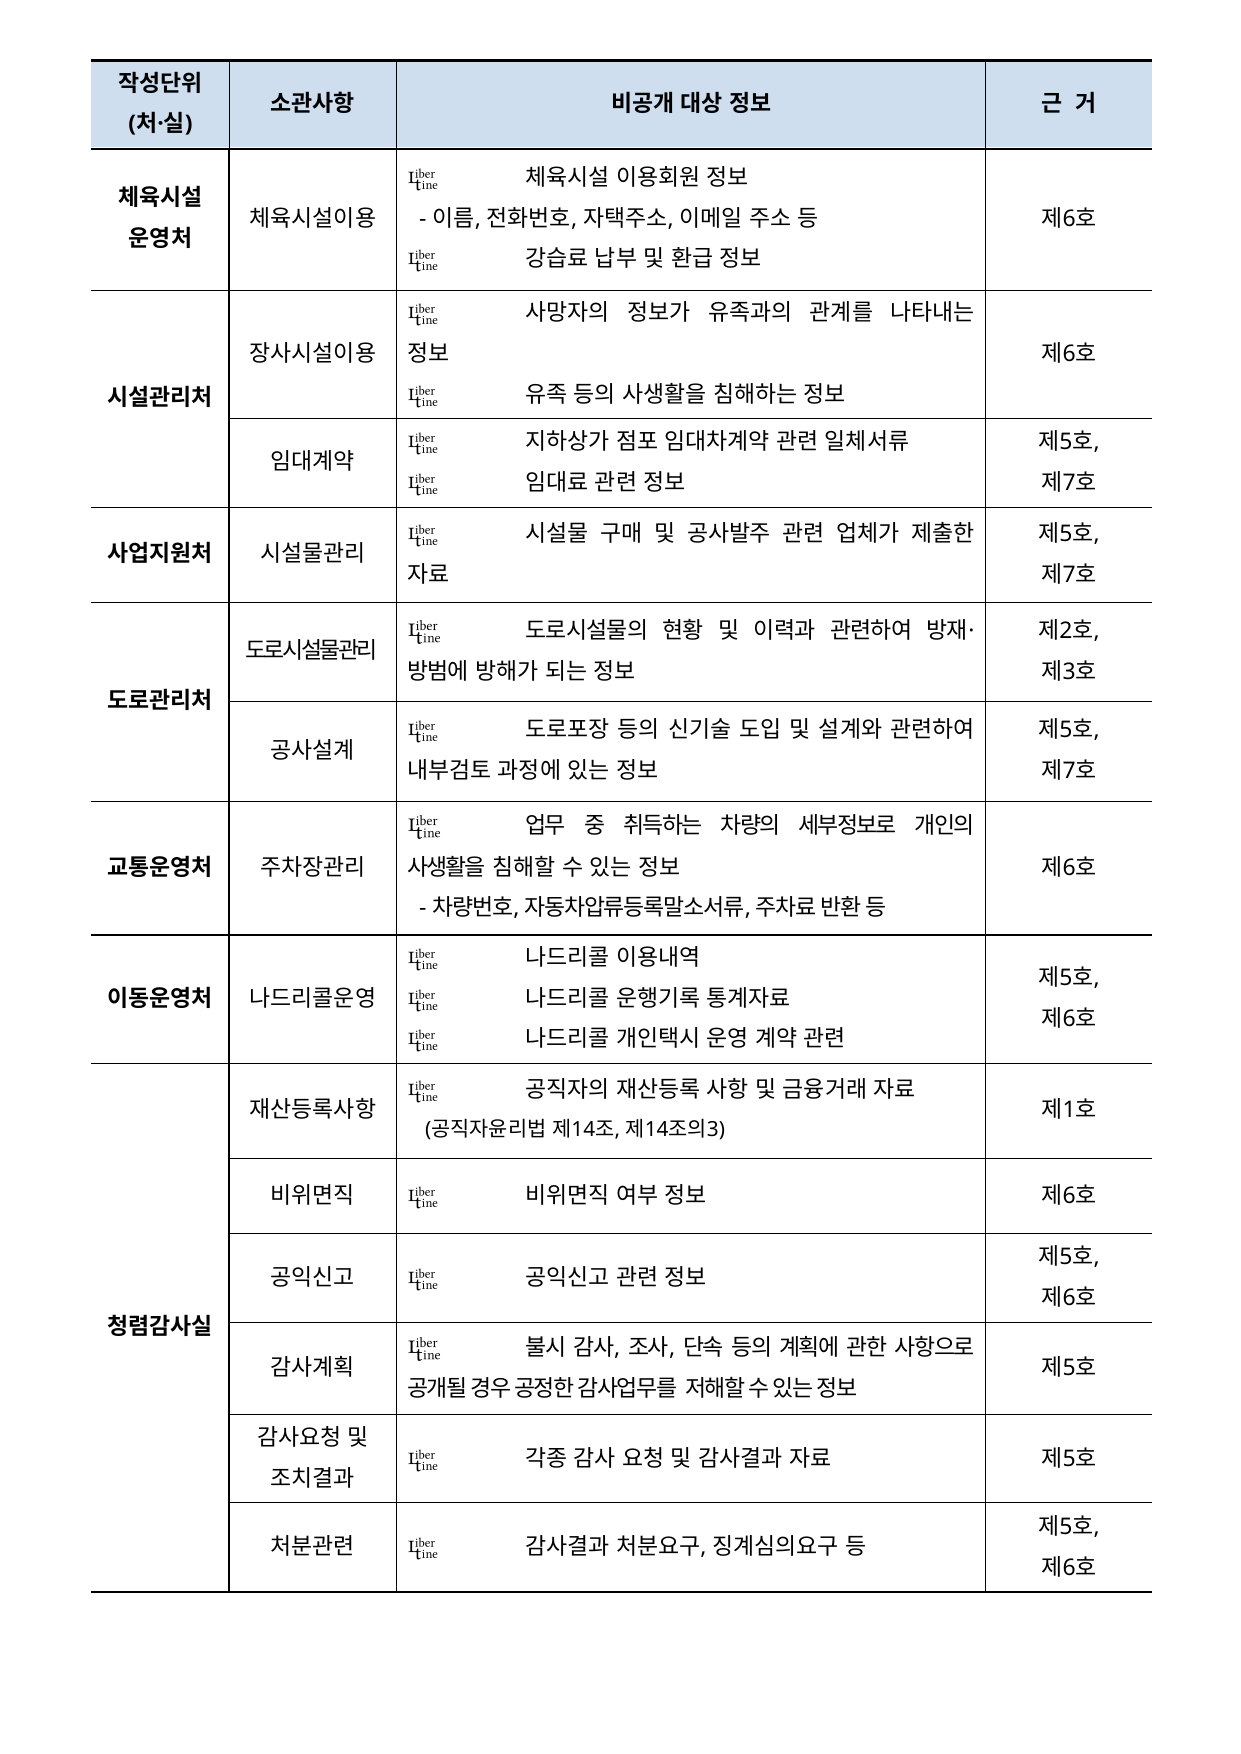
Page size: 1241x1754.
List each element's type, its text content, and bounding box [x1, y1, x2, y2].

table_cell 시설물관리 [230, 508, 396, 602]
table_cell 재산등록사항 [230, 1064, 396, 1157]
table_cell 체육시설이용 [230, 150, 396, 289]
table_cell 교통운영처 [91, 802, 228, 934]
table_cell 도로관리처 [91, 603, 228, 801]
table_header 근 거 [986, 62, 1152, 147]
table_cell 불시 감사, 조사, 단속 등의 계획에 관한 사항으로 공개될 경우 공정한 감사업무를 저해할 수 있는 정보 [397, 1323, 985, 1414]
table_cell 체육시설 운영처 [91, 150, 228, 289]
table_cell 사업지원처 [91, 508, 228, 602]
table_cell 비위면직 여부 정보 [397, 1159, 985, 1233]
table_cell 나드리콜운영 [230, 936, 396, 1063]
table_cell 제6호 [986, 1159, 1152, 1233]
table_cell 제6호 [986, 291, 1152, 418]
table_cell 제6호 [986, 802, 1152, 934]
table_cell 감사결과 처분요구, 징계심의요구 등 [397, 1503, 985, 1591]
table_cell 공익신고 [230, 1234, 396, 1321]
table_cell 시설관리처 [91, 291, 228, 507]
table_cell 청렴감사실 [91, 1064, 228, 1591]
table_cell 제5호, 제7호 [986, 508, 1152, 602]
table_cell 업무 중 취득하는 차량의 세부정보로 개인의 사생활을 침해할 수 있는 정보 - 차량번호, 자동차압류등록말소서류, 주차료 반환 등 [397, 802, 985, 934]
table_header 비공개 대상 정보 [397, 62, 985, 147]
table_cell 도로포장 등의 신기술 도입 및 설계와 관련하여 내부검토 과정에 있는 정보 [397, 702, 985, 801]
table_cell 제5호, 제7호 [986, 702, 1152, 801]
table_cell 지하상가 점포 임대차계약 관련 일체서류 임대료 관련 정보 [397, 419, 985, 507]
table_cell 공직자의 재산등록 사항 및 금융거래 자료 (공직자윤리법 제14조, 제14조의3) [397, 1064, 985, 1157]
table_cell 장사시설이용 [230, 291, 396, 418]
table_cell 제2호, 제3호 [986, 603, 1152, 701]
table_cell 비위면직 [230, 1159, 396, 1233]
table_cell 제5호 [986, 1415, 1152, 1502]
table_cell 각종 감사 요청 및 감사결과 자료 [397, 1415, 985, 1502]
table_cell 감사계획 [230, 1323, 396, 1414]
table_cell 제6호 [986, 150, 1152, 289]
table_cell 제5호, 제6호 [986, 1234, 1152, 1321]
table_cell 시설물 구매 및 공사발주 관련 업체가 제출한 자료 [397, 508, 985, 602]
table_cell 공익신고 관련 정보 [397, 1234, 985, 1321]
table_cell 주차장관리 [230, 802, 396, 934]
table_cell 사망자의 정보가 유족과의 관계를 나타내는 정보 유족 등의 사생활을 침해하는 정보 [397, 291, 985, 418]
table_header 소관사항 [230, 62, 396, 147]
table_cell 감사요청 및 조치결과 [230, 1415, 396, 1502]
table_cell 나드리콜 이용내역 나드리콜 운행기록 통계자료 나드리콜 개인택시 운영 계약 관련 [397, 936, 985, 1063]
table_cell 도로시설물관리 [230, 603, 396, 701]
table_cell 처분관련 [230, 1503, 396, 1591]
table_cell 임대계약 [230, 419, 396, 507]
table_cell 체육시설 이용회원 정보 - 이름, 전화번호, 자택주소, 이메일 주소 등 강습료 납부 및 환급 정보 [397, 150, 985, 289]
table_cell 제5호, 제6호 [986, 1503, 1152, 1591]
table_cell 공사설계 [230, 702, 396, 801]
table_cell 이동운영처 [91, 936, 228, 1063]
table_cell 제5호 [986, 1323, 1152, 1414]
table_cell 제1호 [986, 1064, 1152, 1157]
table_cell 제5호, 제6호 [986, 936, 1152, 1063]
table_cell 제5호, 제7호 [986, 419, 1152, 507]
table_header 작성단위 (처·실) [91, 62, 229, 147]
table_cell 도로시설물의 현황 및 이력과 관련하여 방재·방범에 방해가 되는 정보 [397, 603, 985, 701]
